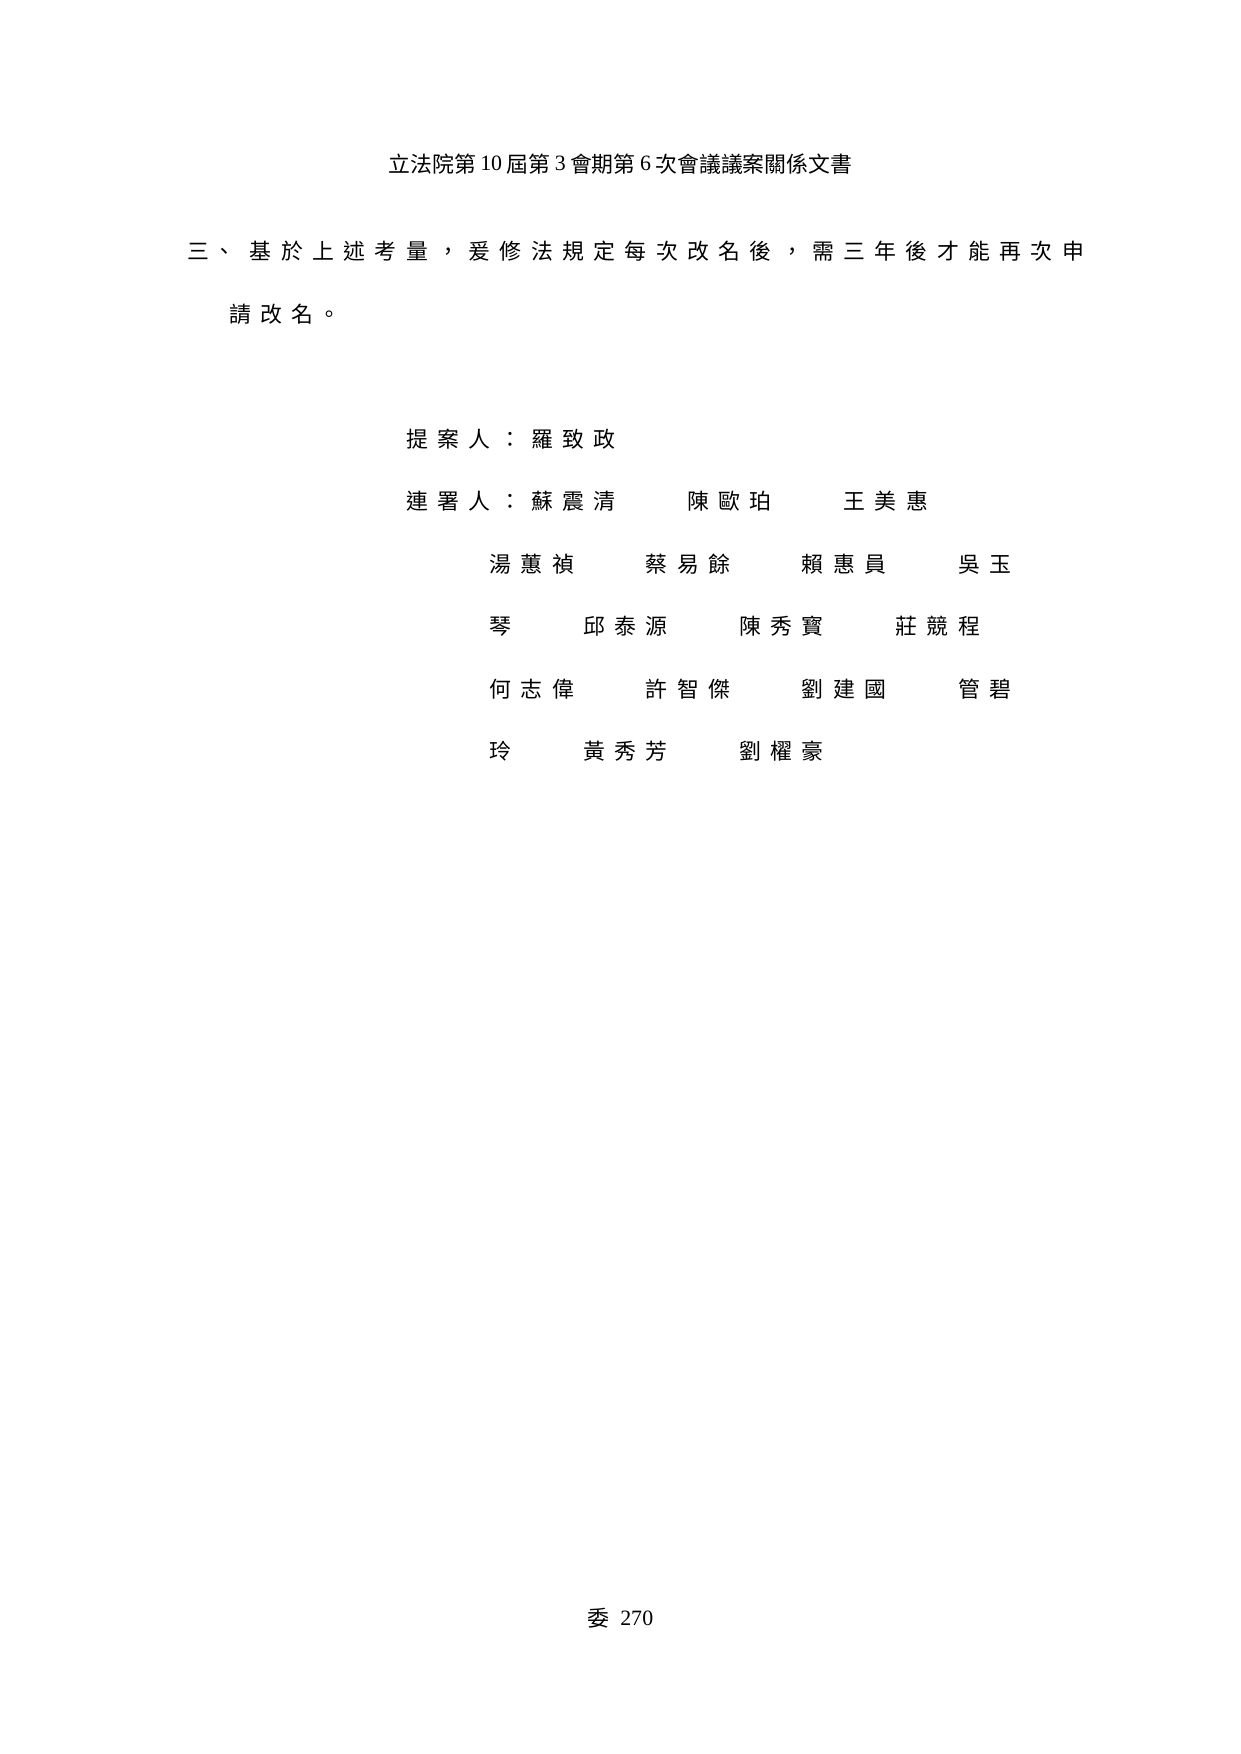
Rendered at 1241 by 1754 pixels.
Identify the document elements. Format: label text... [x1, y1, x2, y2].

text 三、基於上述考量，爰修法規定每次改名後，需三年後才能再次申請改名。 [173, 219, 1089, 344]
text 提案人：羅致政 [393, 406, 1023, 469]
text 連署人：蘇震清 陳歐珀 王美惠 湯蕙禎 蔡易餘 賴惠員 吳玉琴 邱泰源 陳秀寳 莊競程 何志偉 許智傑 劉建國 管碧玲 黃秀芳 劉櫂豪 [393, 469, 1023, 781]
